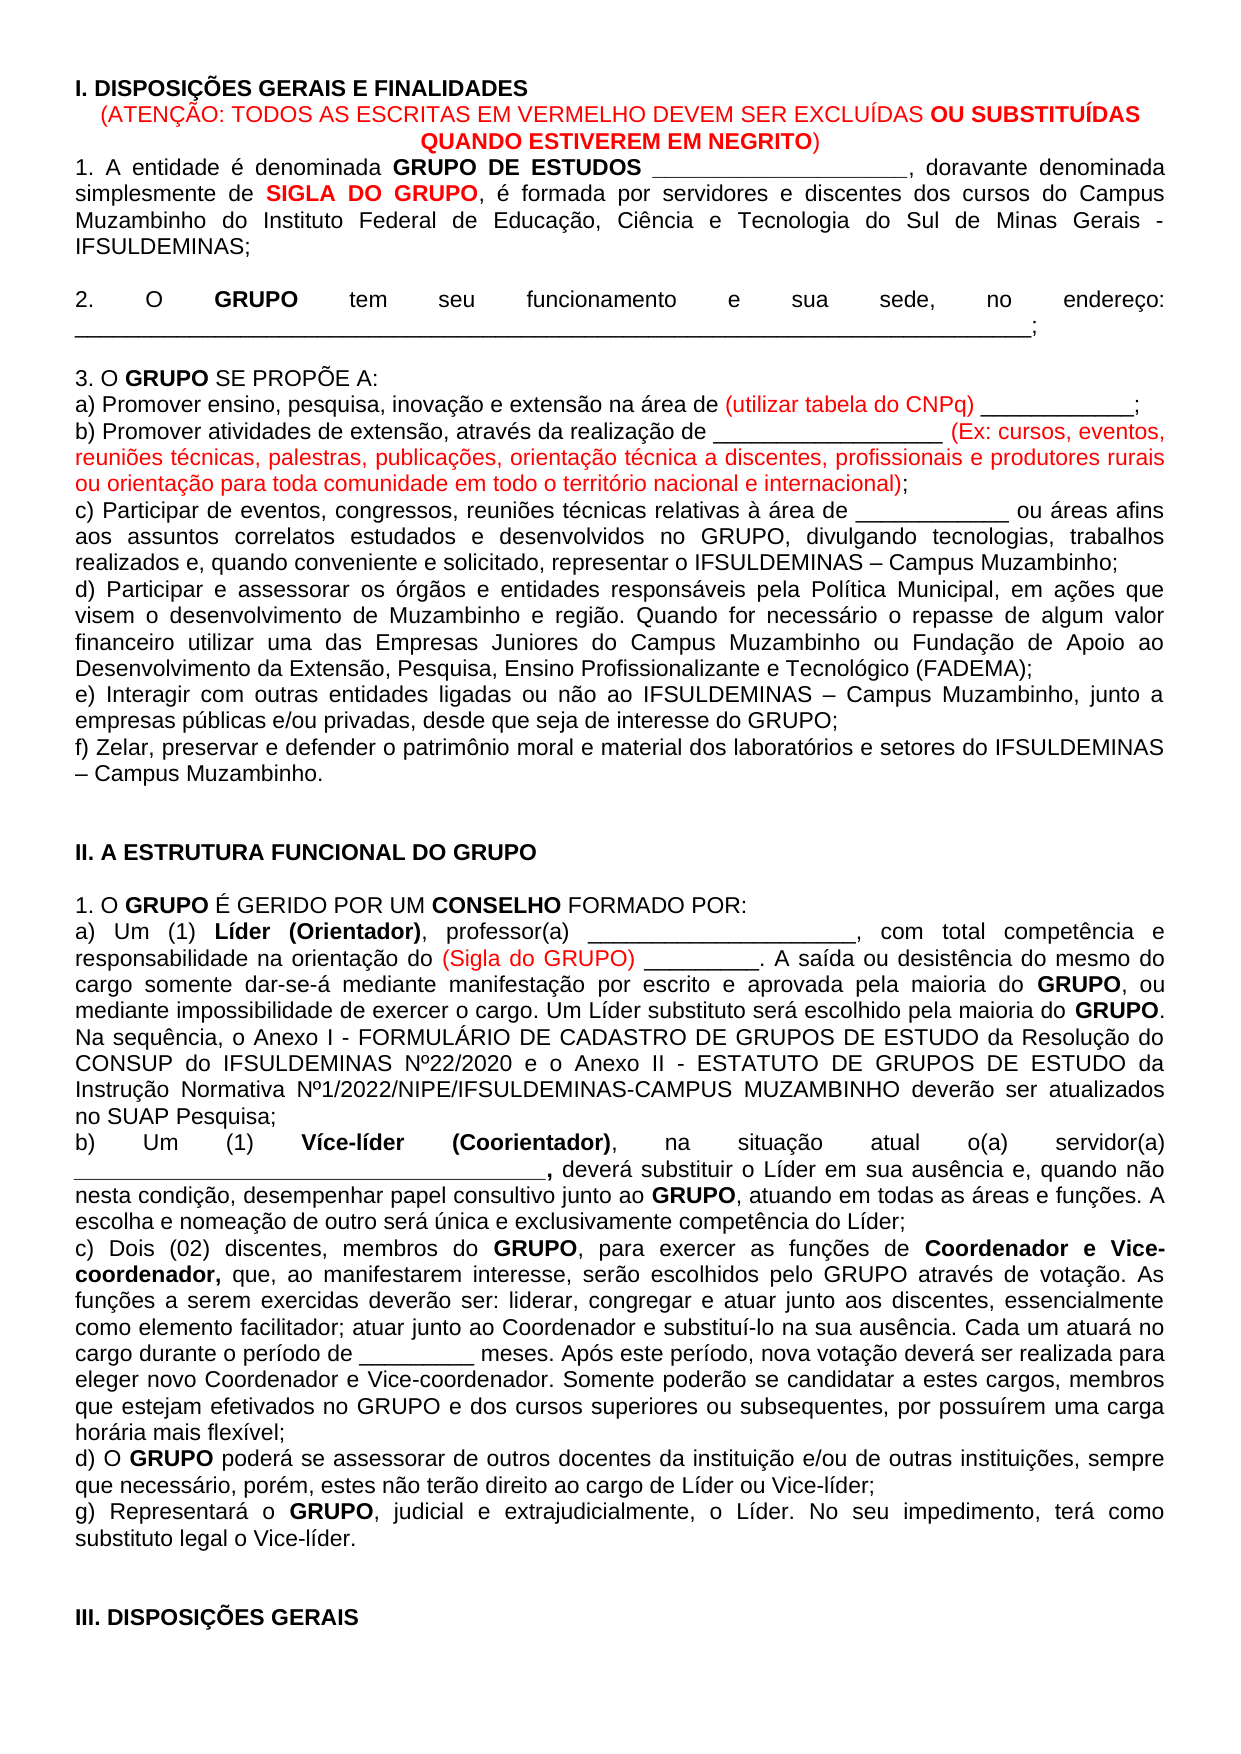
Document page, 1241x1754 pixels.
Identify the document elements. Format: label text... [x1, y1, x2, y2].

text f) Zelar, preservar e defender o patrimônio moral e material dos laboratórios e setores do IFSULDEMINAS – Campus Muzambinho. [75, 734, 1165, 787]
text III. DISPOSIÇÕES GERAIS [75, 1603, 1165, 1630]
text 1. O GRUPO É GERIDO POR UM CONSELHO FORMADO POR: [75, 892, 1165, 918]
text e) Interagir com outras entidades ligadas ou não ao IFSULDEMINAS – Campus Muzambinho, junto a empresas públicas e/ou privadas, desde que seja de interesse do GRUPO; [75, 681, 1165, 734]
text c) Participar de eventos, congressos, reuniões técnicas relativas à área de ____________ ou áreas afins aos assuntos correlatos estudados e desenvolvidos no GRUPO, divulgando tecnologias, trabalhos realizados e, quando conveniente e solicitado, representar o IFSULDEMINAS – Campus Muzambinho; [75, 497, 1165, 576]
text c) Dois (02) discentes, membros do GRUPO, para exercer as funções de Coordenador e Vice-coordenador, que, ao manifestarem interesse, serão escolhidos pelo GRUPO através de votação. As funções a serem exercidas deverão ser: liderar, congregar e atuar junto aos discentes, essencialmente como elemento facilitador; atuar junto ao Coordenador e substituí-lo na sua ausência. Cada um atuará no cargo durante o período de _________ meses. Após este período, nova votação deverá ser realizada para eleger novo Coordenador e Vice-coordenador. Somente poderão se candidatar a estes cargos, membros que estejam efetivados no GRUPO e dos cursos superiores ou subsequentes, por possuírem uma carga horária mais flexível; [75, 1234, 1165, 1445]
text 3. O GRUPO SE PROPÕE A: [75, 365, 1165, 391]
text 1. A entidade é denominada GRUPO DE ESTUDOS ____________________, doravante denominada simplesmente de SIGLA DO GRUPO, é formada por servidores e discentes dos cursos do Campus Muzambinho do Instituto Federal de Educação, Ciência e Tecnologia do Sul de Minas Gerais - IFSULDEMINAS; [75, 154, 1165, 259]
text II. A ESTRUTURA FUNCIONAL DO GRUPO [75, 839, 1165, 866]
text (ATENÇÃO: TODOS AS ESCRITAS EM VERMELHO DEVEM SER EXCLUÍDAS OU SUBSTITUÍDAS QUANDO ESTIVEREM EM NEGRITO) [75, 101, 1165, 154]
text b) Um (1) Více-líder (Coorientador), na situação atual o(a) servidor(a) _____________________________________, deverá substituir o Líder em sua ausência e, quando não nesta condição, desempenhar papel consultivo junto ao GRUPO, atuando em todas as áreas e funções. A escolha e nomeação de outro será única e exclusivamente competência do Líder; [75, 1129, 1165, 1234]
text 2. O GRUPO tem seu funcionamento e sua sede, no endereço: ___________________________________________________________________________; [75, 286, 1165, 338]
text d) O GRUPO poderá se assessorar de outros docentes da instituição e/ou de outras instituições, sempre que necessário, porém, estes não terão direito ao cargo de Líder ou Vice-líder; [75, 1445, 1165, 1498]
text b) Promover atividades de extensão, através da realização de __________________ (Ex: cursos, eventos, reuniões técnicas, palestras, publicações, orientação técnica a discentes, profissionais e produtores rurais ou orientação para toda comunidade em todo o território nacional e internacional); [75, 418, 1165, 497]
text d) Participar e assessorar os órgãos e entidades responsáveis pela Política Municipal, em ações que visem o desenvolvimento de Muzambinho e região. Quando for necessário o repasse de algum valor financeiro utilizar uma das Empresas Juniores do Campus Muzambinho ou Fundação de Apoio ao Desenvolvimento da Extensão, Pesquisa, Ensino Profissionalizante e Tecnológico (FADEMA); [75, 576, 1165, 681]
text a) Promover ensino, pesquisa, inovação e extensão na área de (utilizar tabela do CNPq) ____________; [75, 391, 1165, 418]
text g) Representará o GRUPO, judicial e extrajudicialmente, o Líder. No seu impedimento, terá como substituto legal o Vice-líder. [75, 1498, 1165, 1551]
text a) Um (1) Líder (Orientador), professor(a) _____________________, com total competência e responsabilidade na orientação do (Sigla do GRUPO) _________. A saída ou desistência do mesmo do cargo somente dar-se-á mediante manifestação por escrito e aprovada pela maioria do GRUPO, ou mediante impossibilidade de exercer o cargo. Um Líder substituto será escolhido pela maioria do GRUPO. Na sequência, o Anexo I - FORMULÁRIO DE CADASTRO DE GRUPOS DE ESTUDO da Resolução do CONSUP do IFSULDEMINAS Nº22/2020 e o Anexo II - ESTATUTO DE GRUPOS DE ESTUDO da Instrução Normativa Nº1/2022/NIPE/IFSULDEMINAS-CAMPUS MUZAMBINHO deverão ser atualizados no SUAP Pesquisa; [75, 918, 1165, 1129]
text I. DISPOSIÇÕES GERAIS E FINALIDADES [75, 75, 1165, 101]
